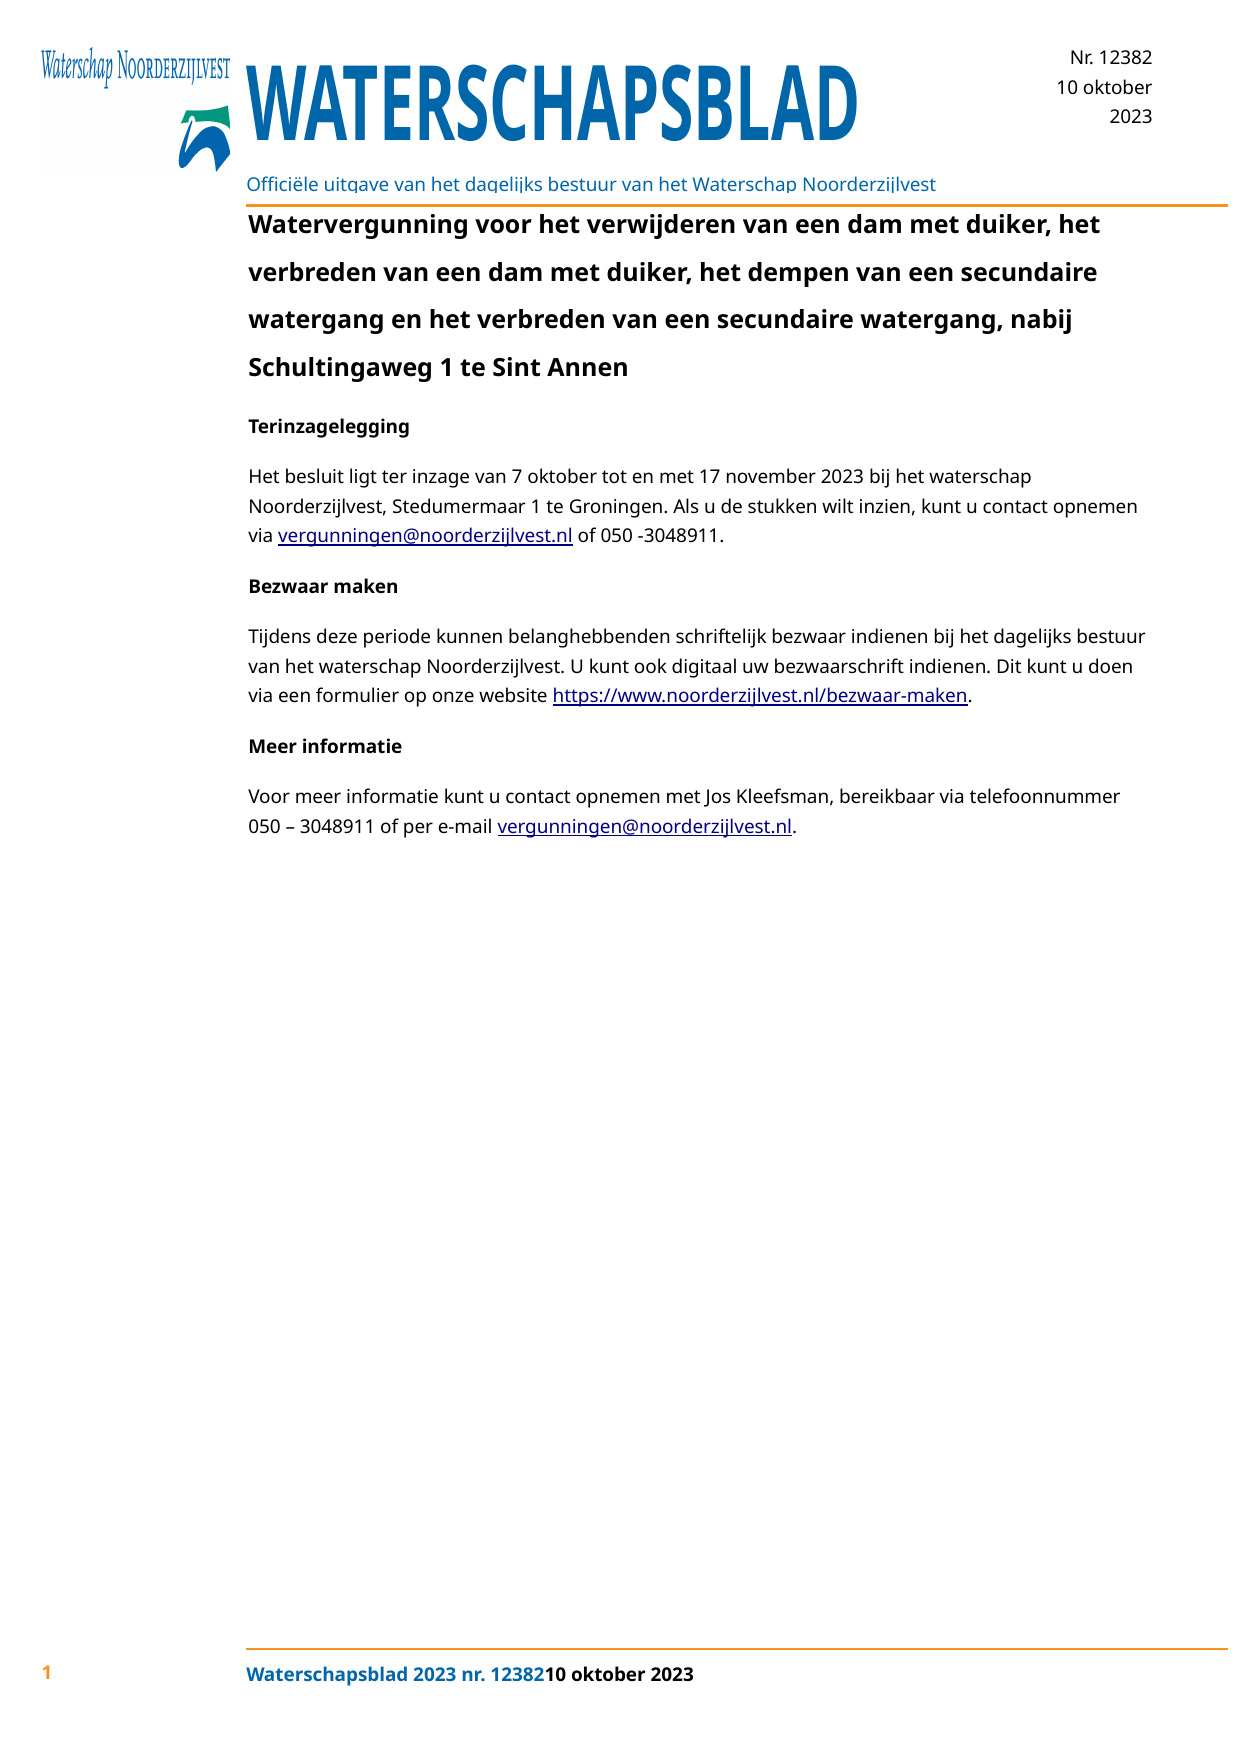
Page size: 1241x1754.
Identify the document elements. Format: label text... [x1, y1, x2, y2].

text Bezwaar maken [248, 573, 1152, 599]
picture [41, 47, 231, 172]
text Watervergunning voor het verwijderen van een dam met duiker, het verbreden van een dam met duiker, het dempen van een secundaire watergang en het verbreden van een secundaire watergang, nabij Schultingaweg 1 te Sint Annen [248, 207, 1152, 384]
text Voor meer informatie kunt u contact opnemen met Jos Kleefsman, bereikbaar via telefoonnummer 050 – 3048911 of per e-mail vergunningen@noorderzijlvest.nl. [248, 783, 1152, 839]
text Het besluit ligt ter inzage van 7 oktober tot en met 17 november 2023 bij het waterschap Noorderzijlvest, Stedumermaar 1 te Groningen. Als u de stukken wilt inzien, kunt u contact opnemen via vergunningen@noorderzijlvest.nl of 050 -3048911. [248, 463, 1152, 548]
text Terinzagelegging [248, 413, 1152, 439]
text Meer informatie [248, 733, 1152, 759]
text Tijdens deze periode kunnen belanghebbenden schriftelijk bezwaar indienen bij het dagelijks bestuur van het waterschap Noorderzijlvest. U kunt ook digitaal uw bezwaarschrift indienen. Dit kunt u doen via een formulier op onze website https://www.noorderzijlvest.nl/bezwaar-maken. [248, 623, 1152, 708]
